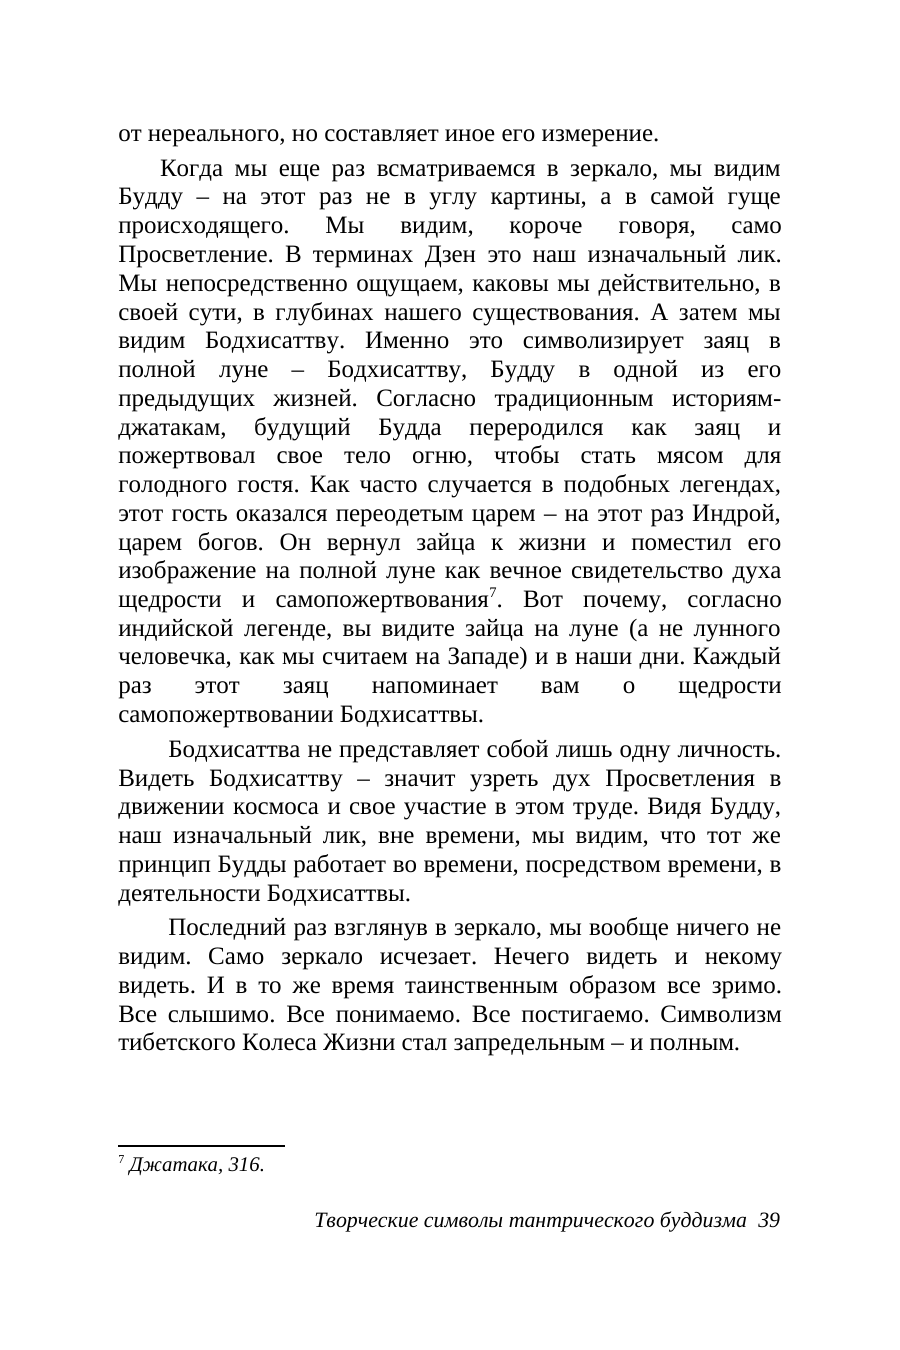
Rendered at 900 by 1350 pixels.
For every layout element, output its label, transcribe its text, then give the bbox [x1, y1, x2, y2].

text Бодхисаттва не представляет собой лишь одну личность. Видеть Бодхисаттву – значит узреть дух Просветления в движении космоса и свое участие в этом труде. Видя Будду, наш изначальный лик, вне времени, мы видим, что тот же принцип Будды работает во времени, посредством времени, в деятельности Бодхисаттвы. [118, 734, 782, 906]
text от нереального, но составляет иное его измерение. [118, 118, 782, 147]
text Последний раз взглянув в зеркало, мы вообще ничего не видим. Само зеркало исчезает. Нечего видеть и некому видеть. И в то же время таинственным образом все зримо. Все слышимо. Все понимаемо. Все постигаемо. Символизм тибетского Колеса Жизни стал запредельным – и полным. [118, 912, 782, 1056]
text Когда мы еще раз всматриваемся в зеркало, мы видим Будду – на этот раз не в углу картины, а в самой гуще происходящего. Мы видим, короче говоря, само Просветление. В терминах Дзен это наш изначальный лик. Мы непосредственно ощущаем, каковы мы действительно, в своей сути, в глубинах нашего существования. А затем мы видим Бодхисаттву. Именно это символизирует заяц в полной луне – Бодхисаттву, Будду в одной из его предыдущих жизней. Согласно традиционным историям-джатакам, будущий Будда переродился как заяц и пожертвовал свое тело огню, чтобы стать мясом для голодного гостя. Как часто случается в подобных легендах, этот гость оказался переодетым царем – на этот раз Индрой, царем богов. Он вернул зайца к жизни и поместил его изображение на полной луне как вечное свидетельство духа щедрости и самопожертвования. Вот почему, согласно индийской легенде, вы видите зайца на луне (а не лунного человечка, как мы считаем на Западе) и в наши дни. Каждый раз этот заяц напоминает вам о щедрости самопожертвовании Бодхисаттвы. [118, 153, 782, 728]
text Джатака, 316. [118, 1152, 782, 1176]
